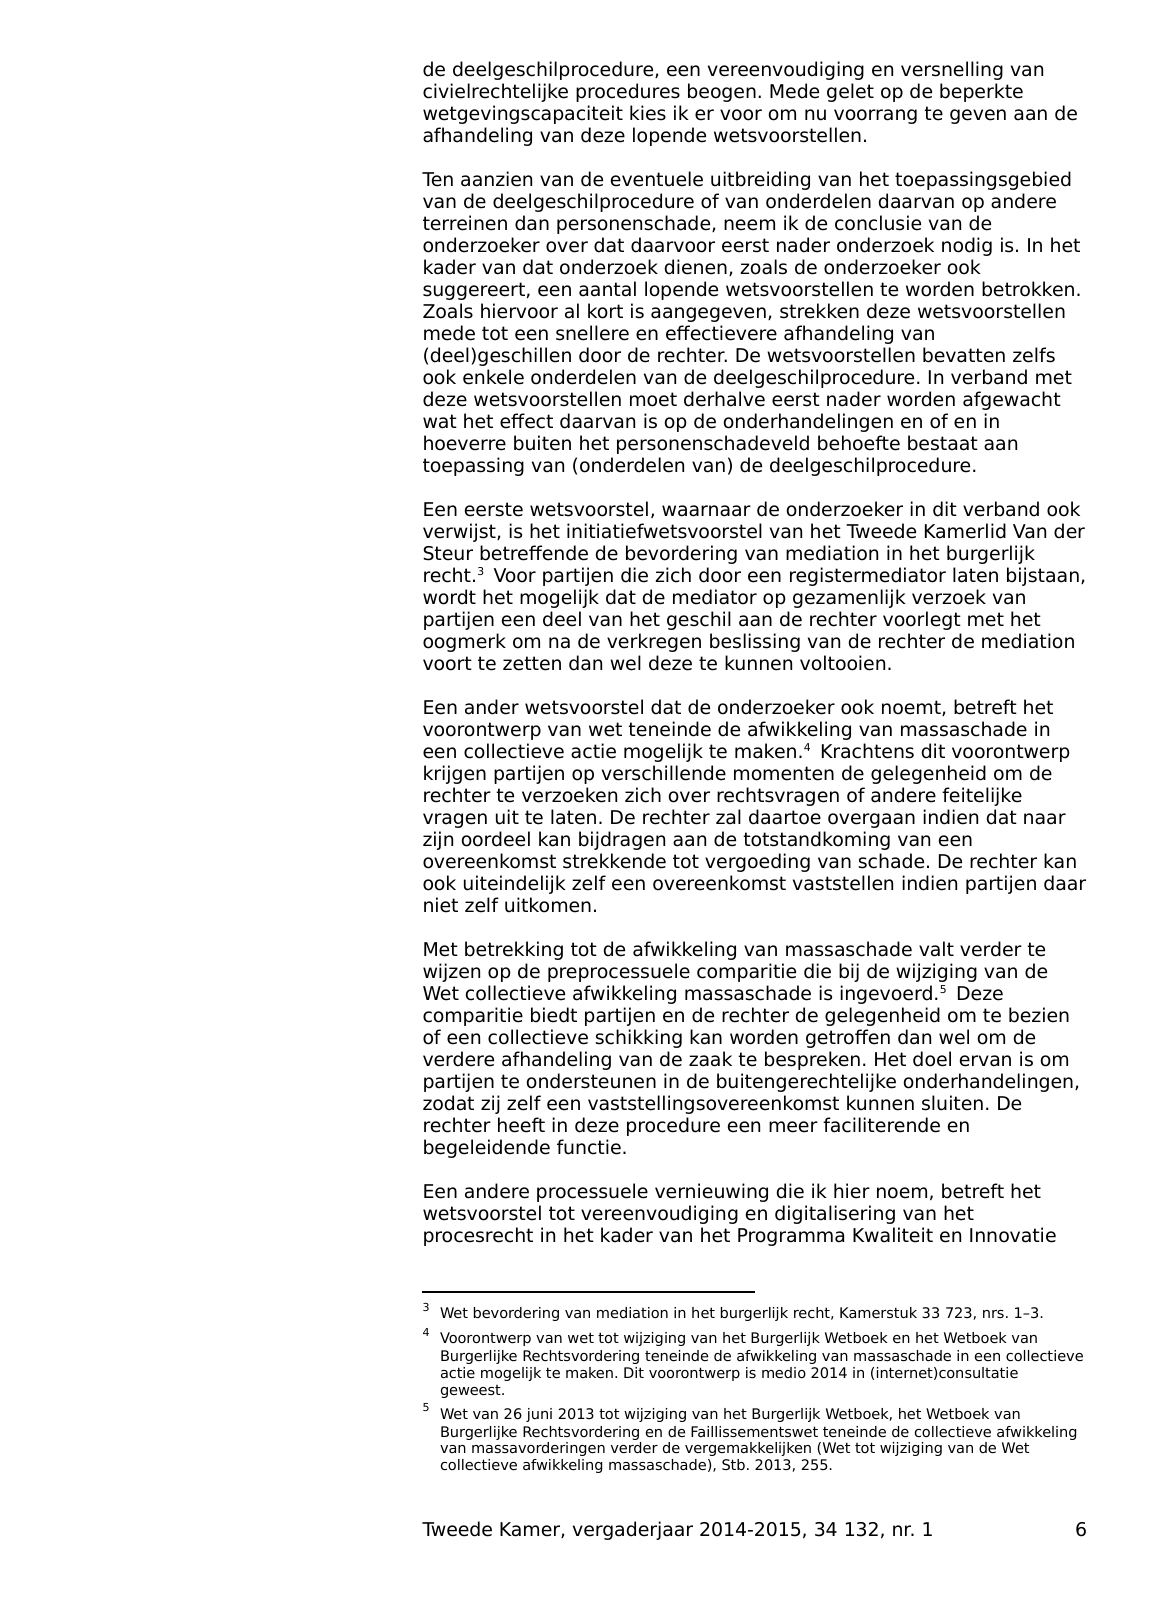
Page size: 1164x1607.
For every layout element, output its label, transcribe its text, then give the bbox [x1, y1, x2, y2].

text Wet van 26 juni 2013 tot wijziging van het Burgerlijk Wetboek, het Wetboek van Burgerlijke Rechtsvordering en de Faillissementswet teneinde de collectieve afwikkeling van massavorderingen verder de vergemakkelijken (Wet tot wijziging van de Wet collectieve afwikkeling massaschade), Stb. 2013, 255. [422, 1402, 1087, 1474]
text Een andere processuele vernieuwing die ik hier noem, betreft het wetsvoorstel tot vereenvoudiging en digitalisering van het procesrecht in het kader van het Programma Kwaliteit en Innovatie [422, 1181, 1087, 1247]
text Met betrekking tot de afwikkeling van massaschade valt verder te wijzen op de preprocessuele comparitie die bij de wijziging van de Wet collectieve afwikkeling massaschade is ingevoerd. Deze comparitie biedt partijen en de rechter de gelegenheid om te bezien of een collectieve schikking kan worden getroffen dan wel om de verdere afhandeling van de zaak te bespreken. Het doel ervan is om partijen te ondersteunen in de buitengerechtelijke onderhandelingen, zodat zij zelf een vaststellingsovereenkomst kunnen sluiten. De rechter heeft in deze procedure een meer faciliterende en begeleidende functie. [422, 939, 1087, 1159]
text Een eerste wetsvoorstel, waarnaar de onderzoeker in dit verband ook verwijst, is het initiatiefwetsvoorstel van het Tweede Kamerlid Van der Steur betreffende de bevordering van mediation in het burgerlijk recht. Voor partijen die zich door een registermediator laten bijstaan, wordt het mogelijk dat de mediator op gezamenlijk verzoek van partijen een deel van het geschil aan de rechter voorlegt met het oogmerk om na de verkregen beslissing van de rechter de mediation voort te zetten dan wel deze te kunnen voltooien. [422, 499, 1087, 675]
text Ten aanzien van de eventuele uitbreiding van het toepassingsgebied van de deelgeschilprocedure of van onderdelen daarvan op andere terreinen dan personenschade, neem ik de conclusie van de onderzoeker over dat daarvoor eerst nader onderzoek nodig is. In het kader van dat onderzoek dienen, zoals de onderzoeker ook suggereert, een aantal lopende wetsvoorstellen te worden betrokken. Zoals hiervoor al kort is aangegeven, strekken deze wetsvoorstellen mede tot een snellere en effectievere afhandeling van (deel)geschillen door de rechter. De wetsvoorstellen bevatten zelfs ook enkele onderdelen van de deelgeschilprocedure. In verband met deze wetsvoorstellen moet derhalve eerst nader worden afgewacht wat het effect daarvan is op de onderhandelingen en of en in hoeverre buiten het personenschadeveld behoefte bestaat aan toepassing van (onderdelen van) de deelgeschilprocedure. [422, 169, 1087, 477]
text Voorontwerp van wet tot wijziging van het Burgerlijk Wetboek en het Wetboek van Burgerlijke Rechtsvordering teneinde de afwikkeling van massaschade in een collectieve actie mogelijk te maken. Dit voorontwerp is medio 2014 in (internet)consultatie geweest. [422, 1326, 1087, 1399]
text Een ander wetsvoorstel dat de onderzoeker ook noemt, betreft het voorontwerp van wet teneinde de afwikkeling van massaschade in een collectieve actie mogelijk te maken. Krachtens dit voorontwerp krijgen partijen op verschillende momenten de gelegenheid om de rechter te verzoeken zich over rechtsvragen of andere feitelijke vragen uit te laten. De rechter zal daartoe overgaan indien dat naar zijn oordeel kan bijdragen aan de totstandkoming van een overeenkomst strekkende tot vergoeding van schade. De rechter kan ook uiteindelijk zelf een overeenkomst vaststellen indien partijen daar niet zelf uitkomen. [422, 697, 1087, 917]
text Wet bevordering van mediation in het burgerlijk recht, Kamerstuk 33 723, nrs. 1–3. [422, 1301, 1087, 1323]
text de deelgeschilprocedure, een vereenvoudiging en versnelling van civielrechtelijke procedures beogen. Mede gelet op de beperkte wetgevingscapaciteit kies ik er voor om nu voorrang te geven aan de afhandeling van deze lopende wetsvoorstellen. [422, 59, 1087, 147]
